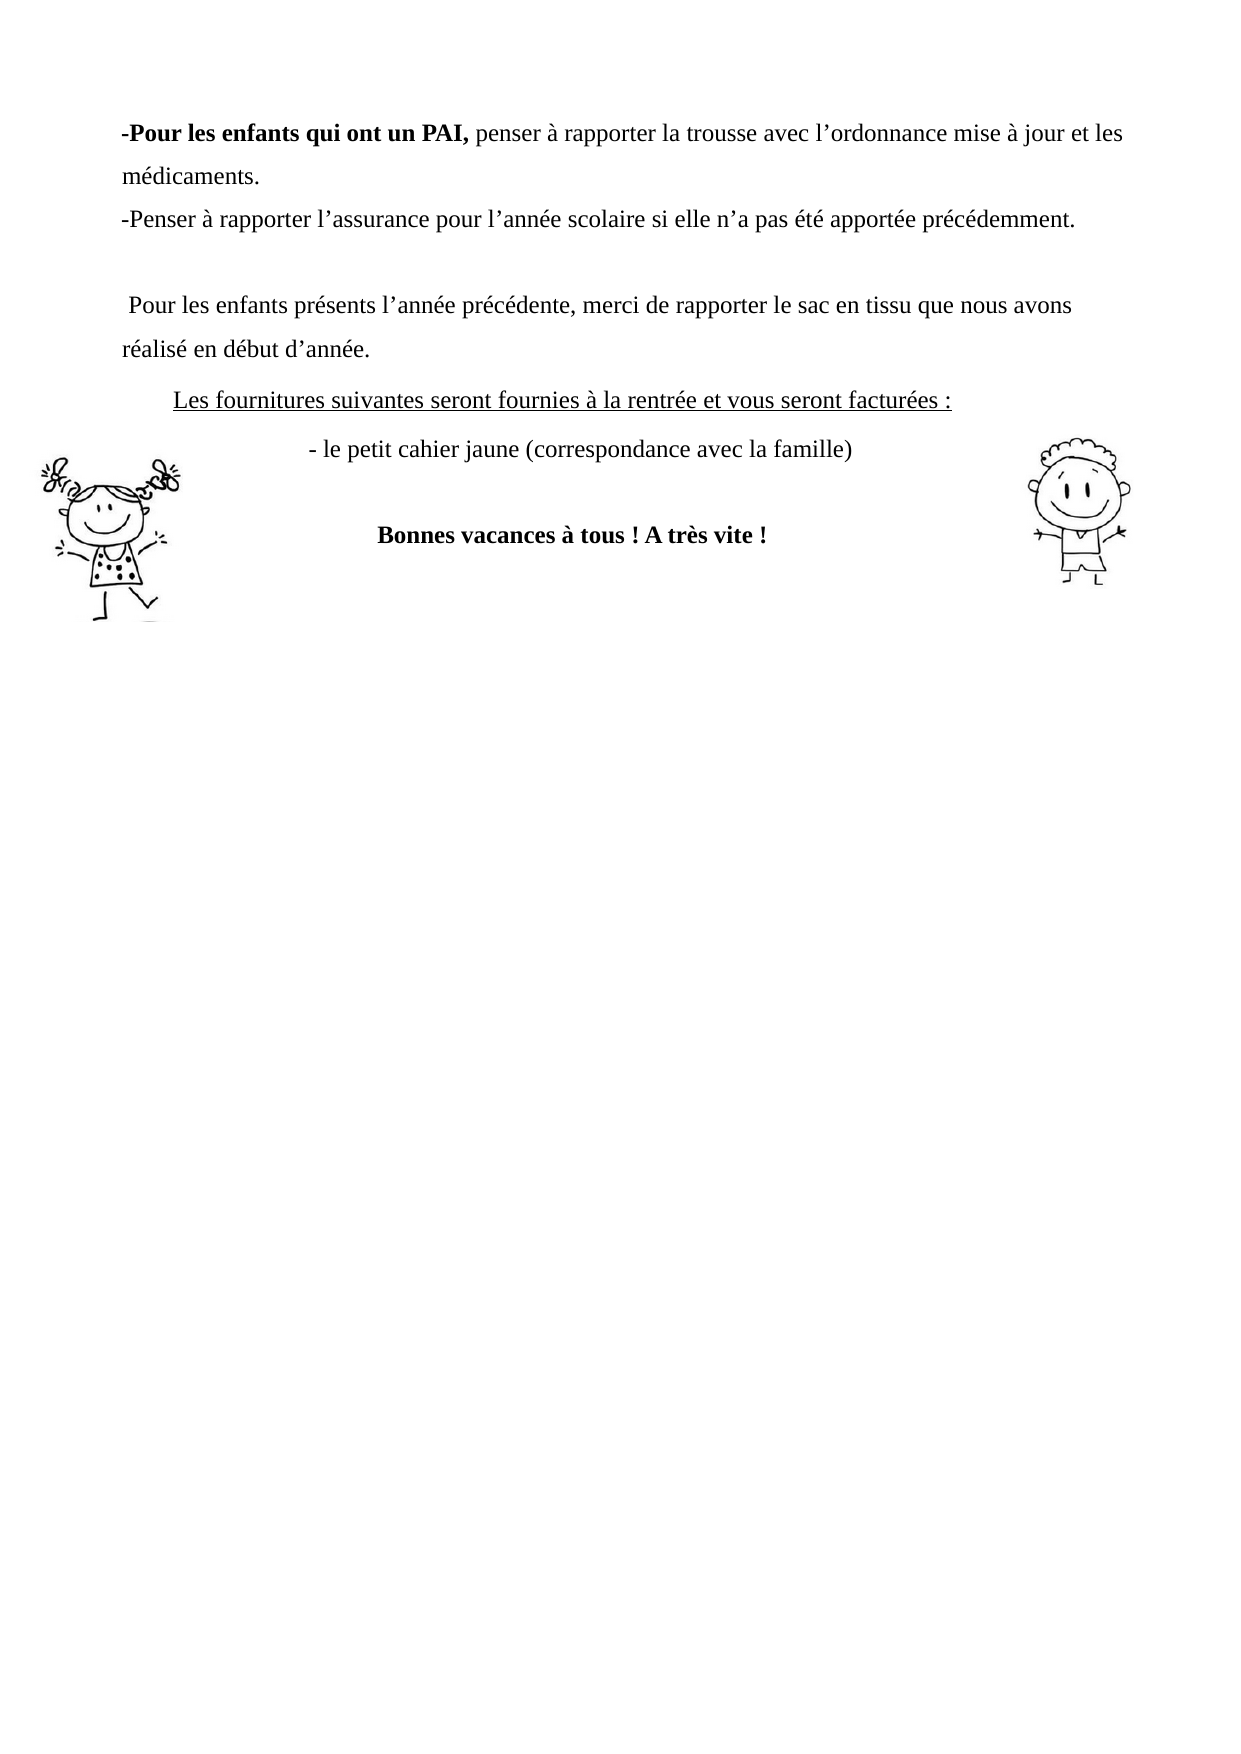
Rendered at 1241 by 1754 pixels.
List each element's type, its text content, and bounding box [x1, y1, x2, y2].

text -Pour les enfants qui ont un PAI, penser à rapporter la trousse avec l’ordonnance mise à jour et les médicaments. [33, 118, 1123, 190]
text -Penser à rapporter l’assurance pour l’année scolaire si elle n’a pas été apportée précédemment. [33, 204, 1123, 233]
text - le petit cahier jaune (correspondance avec la famille) [33, 434, 1020, 463]
text Pour les enfants présents l’année précédente, merci de rapporter le sac en tissu que nous avons réalisé en début d’année. [122, 291, 1123, 362]
text Bonnes vacances à tous ! A très vite ! [184, 521, 1020, 549]
text Les fournitures suivantes seront fournies à la rentrée et vous seront facturées : [33, 377, 1123, 415]
